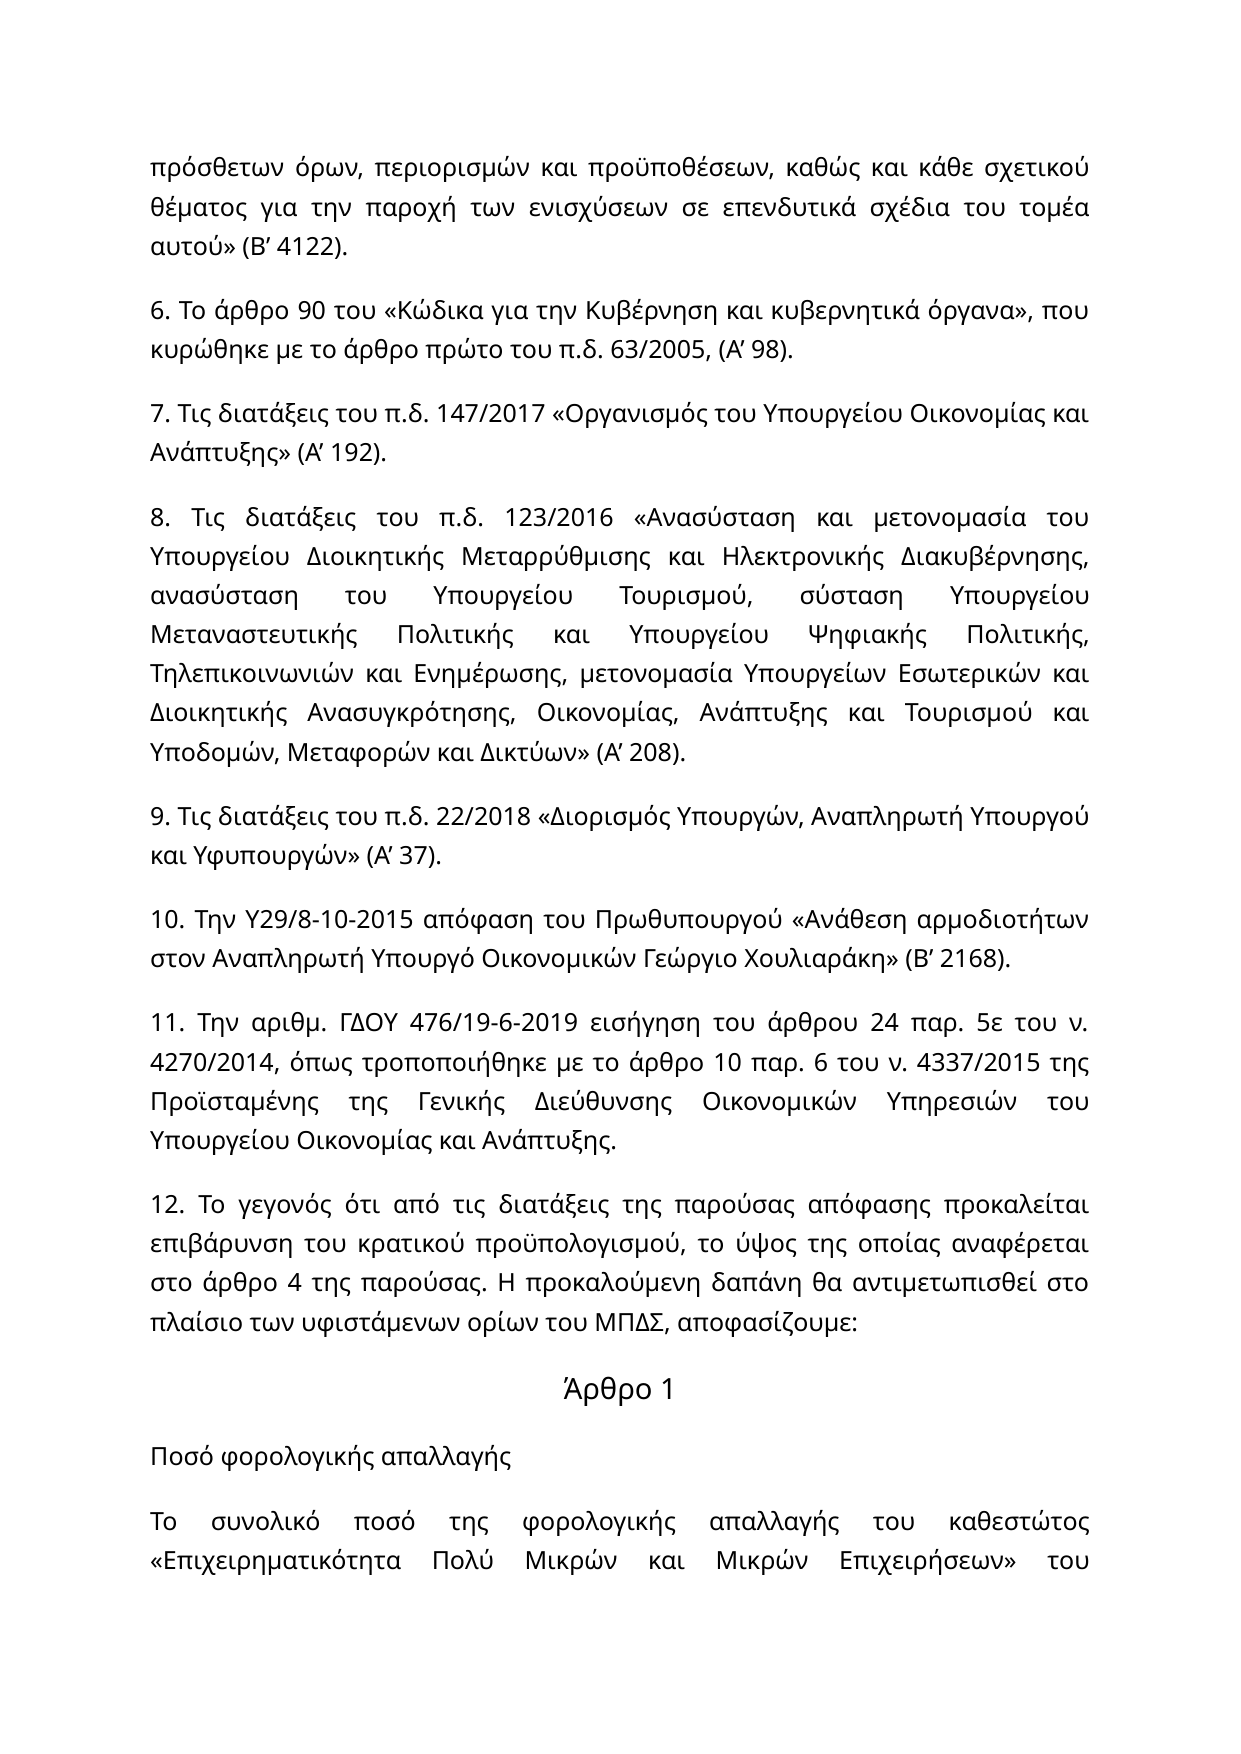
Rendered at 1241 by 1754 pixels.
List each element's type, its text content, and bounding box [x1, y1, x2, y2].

text 7. Τις διατάξεις του π.δ. 147/2017 «Οργανισμός του Υπουργείου Οικονομίας και Ανάπτυξης» (Α’ 192). [150, 396, 1090, 469]
text Ποσό φορολογικής απαλλαγής [150, 1439, 1090, 1473]
subtitle Άρθρο 1 [150, 1368, 1090, 1408]
text πρόσθετων όρων, περιορισμών και προϋποθέσεων, καθώς και κάθε σχετικού θέματος για την παροχή των ενισχύσεων σε επενδυτικά σχέδια του τομέα αυτού» (Β’ 4122). [150, 150, 1090, 262]
text 10. Την Υ29/8-10-2015 απόφαση του Πρωθυπουργού «Ανάθεση αρμοδιοτήτων στον Αναπληρωτή Υπουργό Οικονομικών Γεώργιο Χουλιαράκη» (Β’ 2168). [150, 902, 1090, 975]
text 11. Την αριθμ. ΓΔΟΥ 476/19-6-2019 εισήγηση του άρθρου 24 παρ. 5ε του ν. 4270/2014, όπως τροποποιήθηκε με το άρθρο 10 παρ. 6 του ν. 4337/2015 της Προϊσταμένης της Γενικής Διεύθυνσης Οικονομικών Υπηρεσιών του Υπουργείου Οικονομίας και Ανάπτυξης. [150, 1005, 1090, 1157]
text 12. Το γεγονός ότι από τις διατάξεις της παρούσας απόφασης προκαλείται επιβάρυνση του κρατικού προϋπολογισμού, το ύψος της οποίας αναφέρεται στο άρθρο 4 της παρούσας. Η προκαλούμενη δαπάνη θα αντιμετωπισθεί στο πλαίσιο των υφιστάμενων ορίων του ΜΠΔΣ, αποφασίζουμε: [150, 1187, 1090, 1338]
text 8. Τις διατάξεις του π.δ. 123/2016 «Ανασύσταση και μετονομασία του Υπουργείου Διοικητικής Μεταρρύθμισης και Ηλεκτρονικής Διακυβέρνησης, ανασύσταση του Υπουργείου Τουρισμού, σύσταση Υπουργείου Μεταναστευτικής Πολιτικής και Υπουργείου Ψηφιακής Πολιτικής, Τηλεπικοινωνιών και Ενημέρωσης, μετονομασία Υπουργείων Εσωτερικών και Διοικητικής Ανασυγκρότησης, Οικονομίας, Ανάπτυξης και Τουρισμού και Υποδομών, Μεταφορών και Δικτύων» (Α’ 208). [150, 499, 1090, 768]
text Το συνολικό ποσό της φορολογικής απαλλαγής του καθεστώτος «Επιχειρηματικότητα Πολύ Μικρών και Μικρών Επιχειρήσεων» του [150, 1503, 1090, 1576]
text 9. Τις διατάξεις του π.δ. 22/2018 «Διορισμός Υπουργών, Αναπληρωτή Υπουργού και Υφυπουργών» (Α’ 37). [150, 798, 1090, 872]
text 6. Το άρθρο 90 του «Κώδικα για την Κυβέρνηση και κυβερνητικά όργανα», που κυρώθηκε με το άρθρο πρώτο του π.δ. 63/2005, (Α’ 98). [150, 292, 1090, 366]
